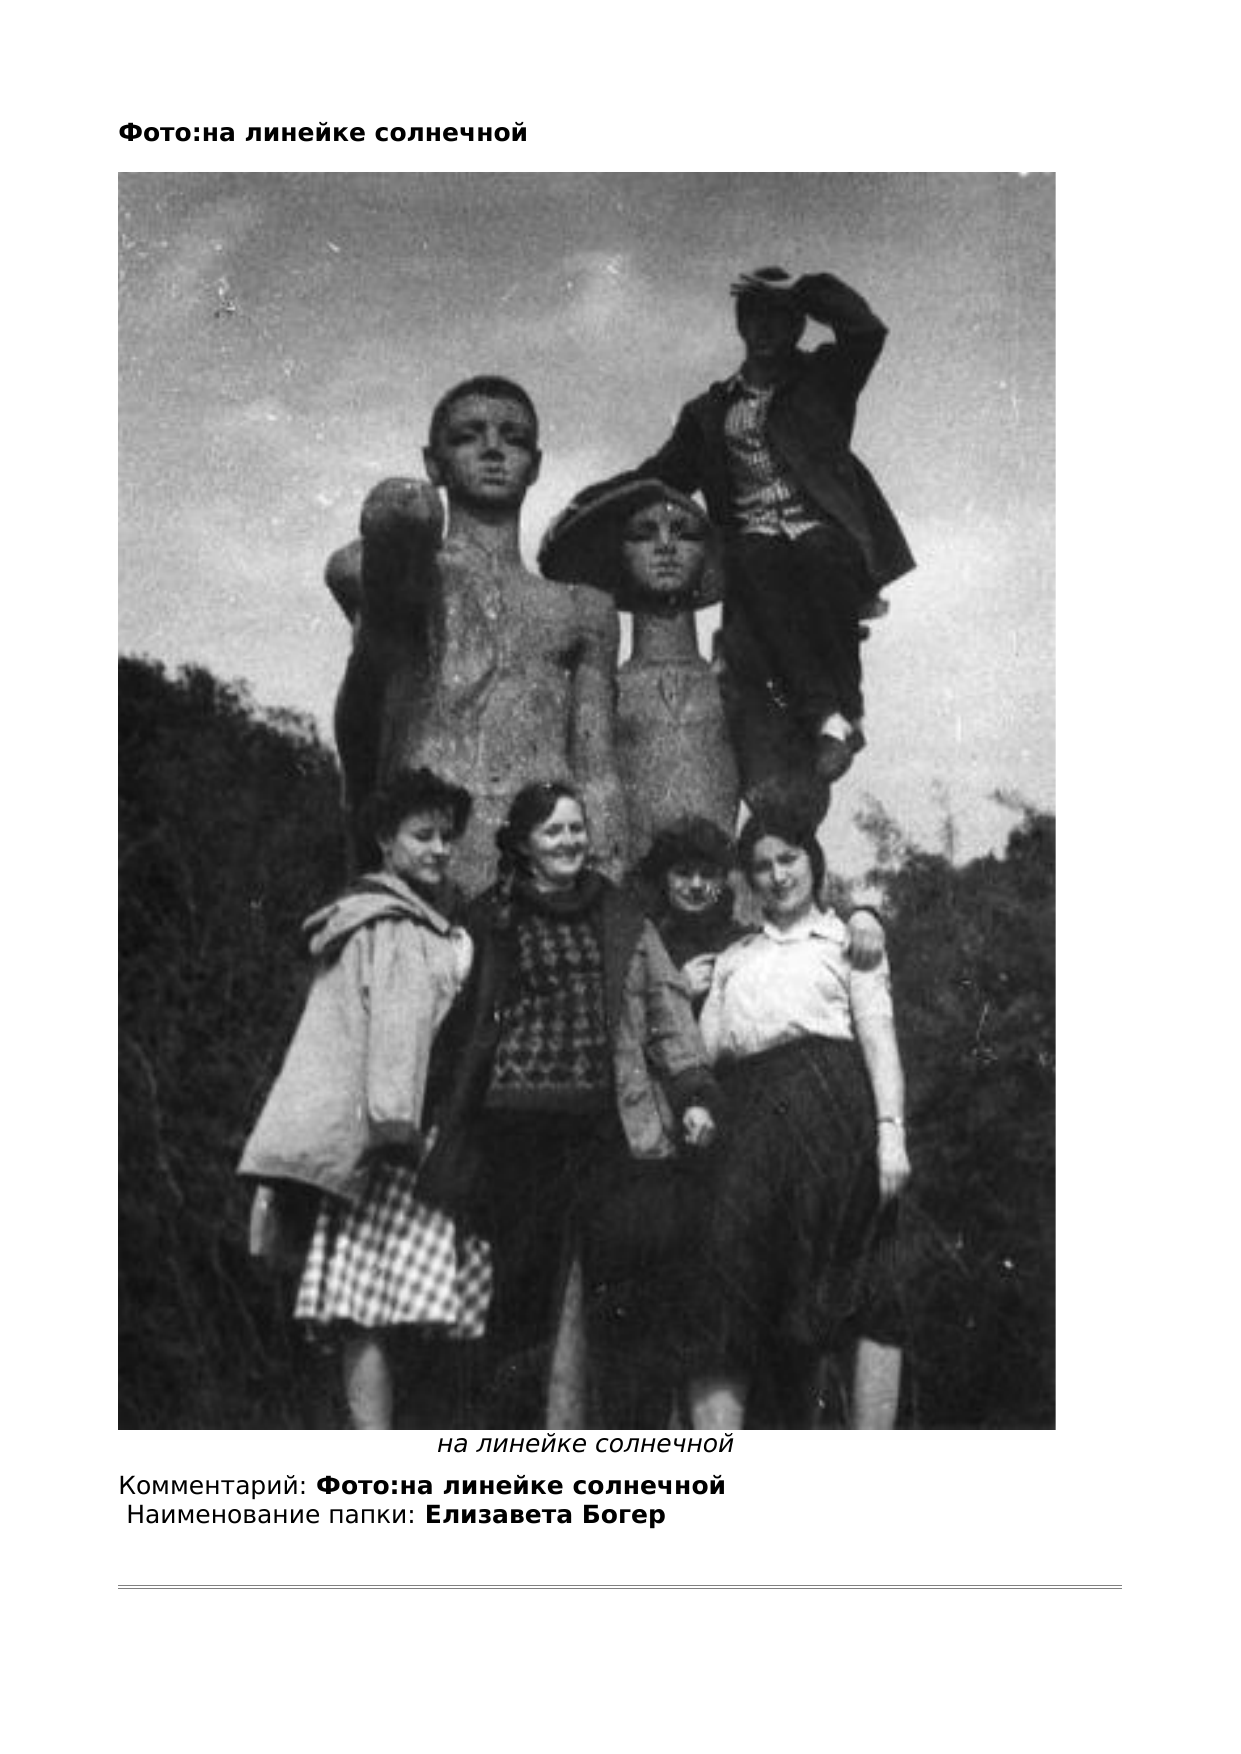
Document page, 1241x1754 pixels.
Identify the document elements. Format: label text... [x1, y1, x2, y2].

picture [118, 172, 1056, 1430]
subtitle Фото:на линейке солнечной [118, 118, 1122, 147]
text Комментарий: Фото:на линейке солнечной Наименование папки: Елизавета Богер [118, 1471, 1122, 1558]
text на линейке солнечной [118, 1430, 1056, 1458]
